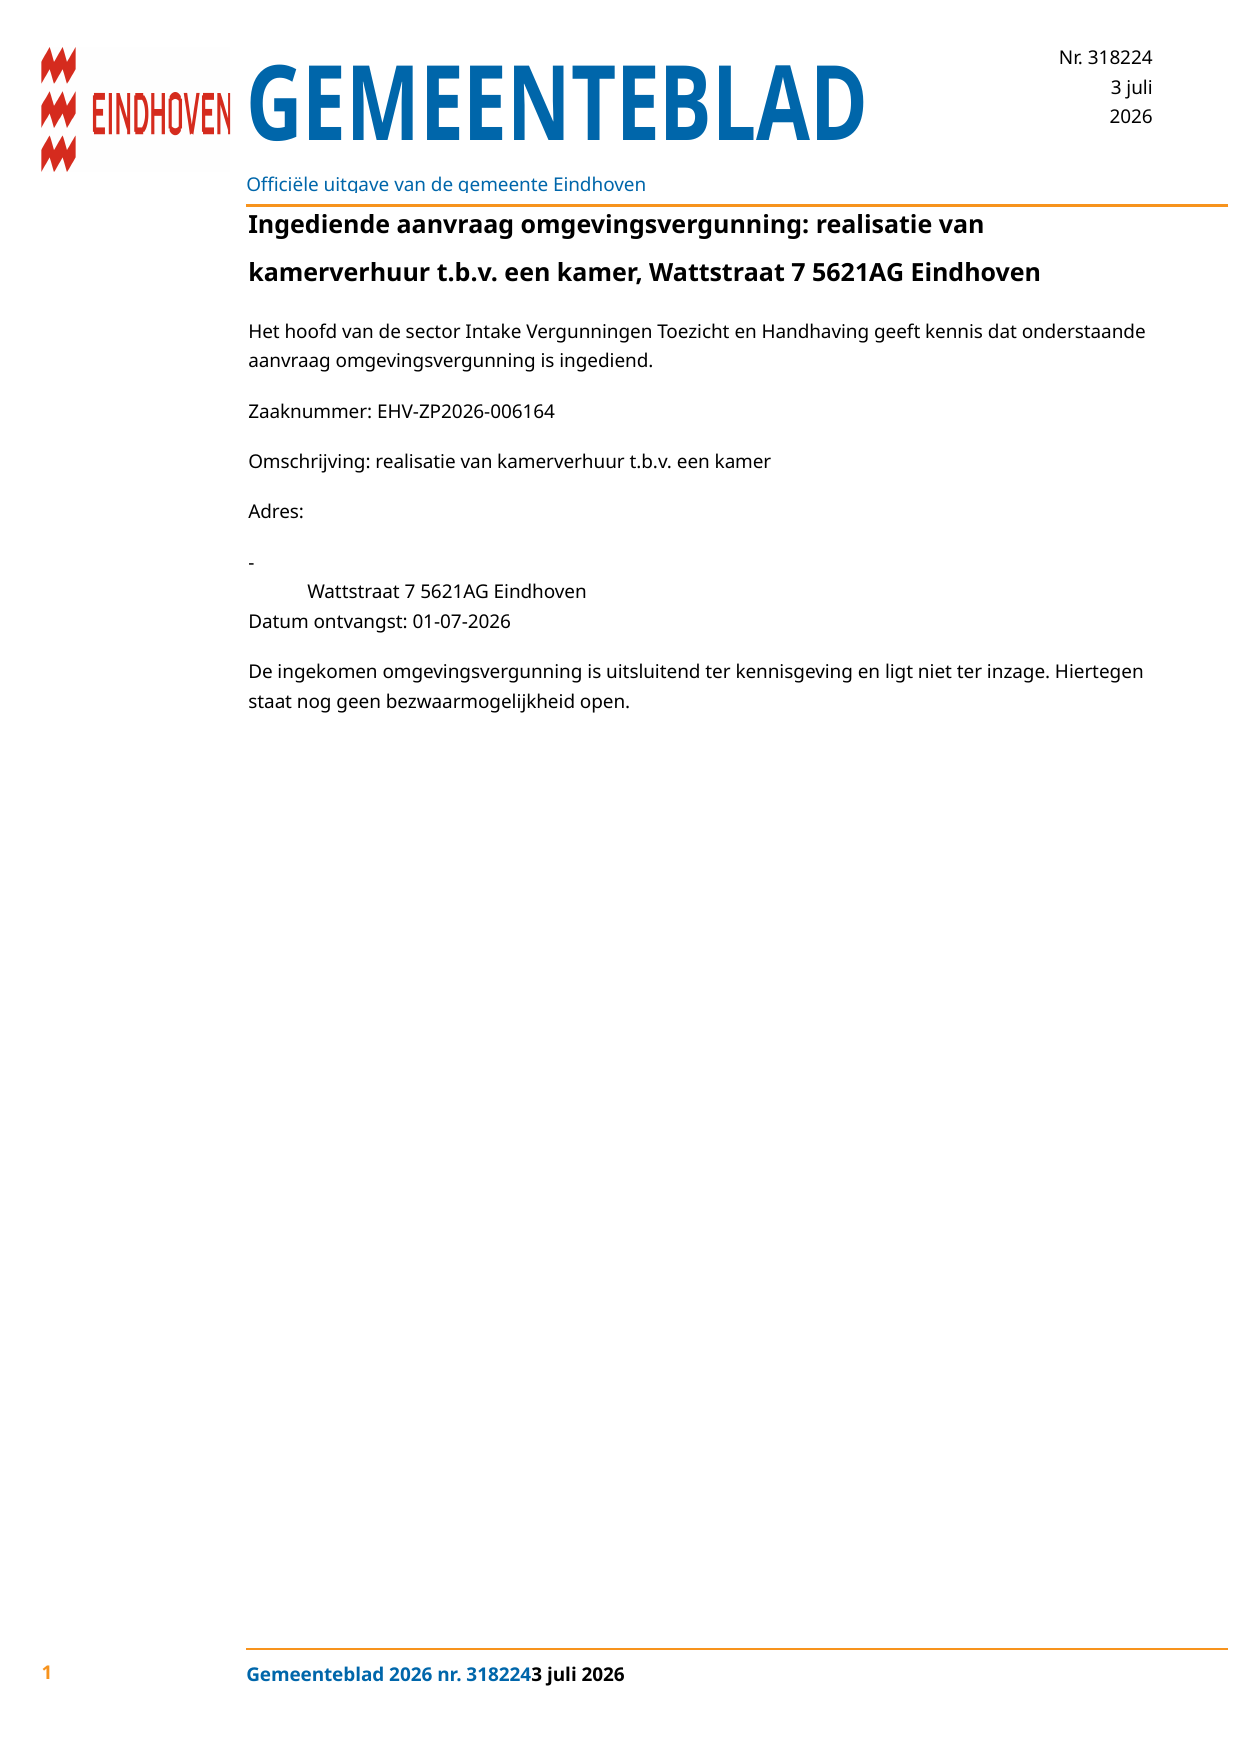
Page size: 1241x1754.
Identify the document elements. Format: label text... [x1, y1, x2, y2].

text Datum ontvangst: 01-07-2026 [248, 608, 1152, 634]
picture [41, 47, 231, 172]
text Het hoofd van de sector Intake Vergunningen Toezicht en Handhaving geeft kennis dat onderstaande aanvraag omgevingsvergunning is ingediend. [248, 318, 1152, 373]
text Adres: [248, 499, 1152, 524]
text De ingekomen omgevingsvergunning is uitsluitend ter kennisgeving en ligt niet ter inzage. Hiertegen staat nog geen bezwaarmogelijkheid open. [248, 659, 1152, 714]
text Ingediende aanvraag omgevingsvergunning: realisatie van kamerverhuur t.b.v. een kamer, Wattstraat 7 5621AG Eindhoven [248, 207, 1152, 288]
list Wattstraat 7 5621AG Eindhoven [248, 579, 1152, 604]
text Zaaknummer: EHV-ZP2026-006164 [248, 398, 1152, 424]
text Omschrijving: realisatie van kamerverhuur t.b.v. een kamer [248, 448, 1152, 474]
